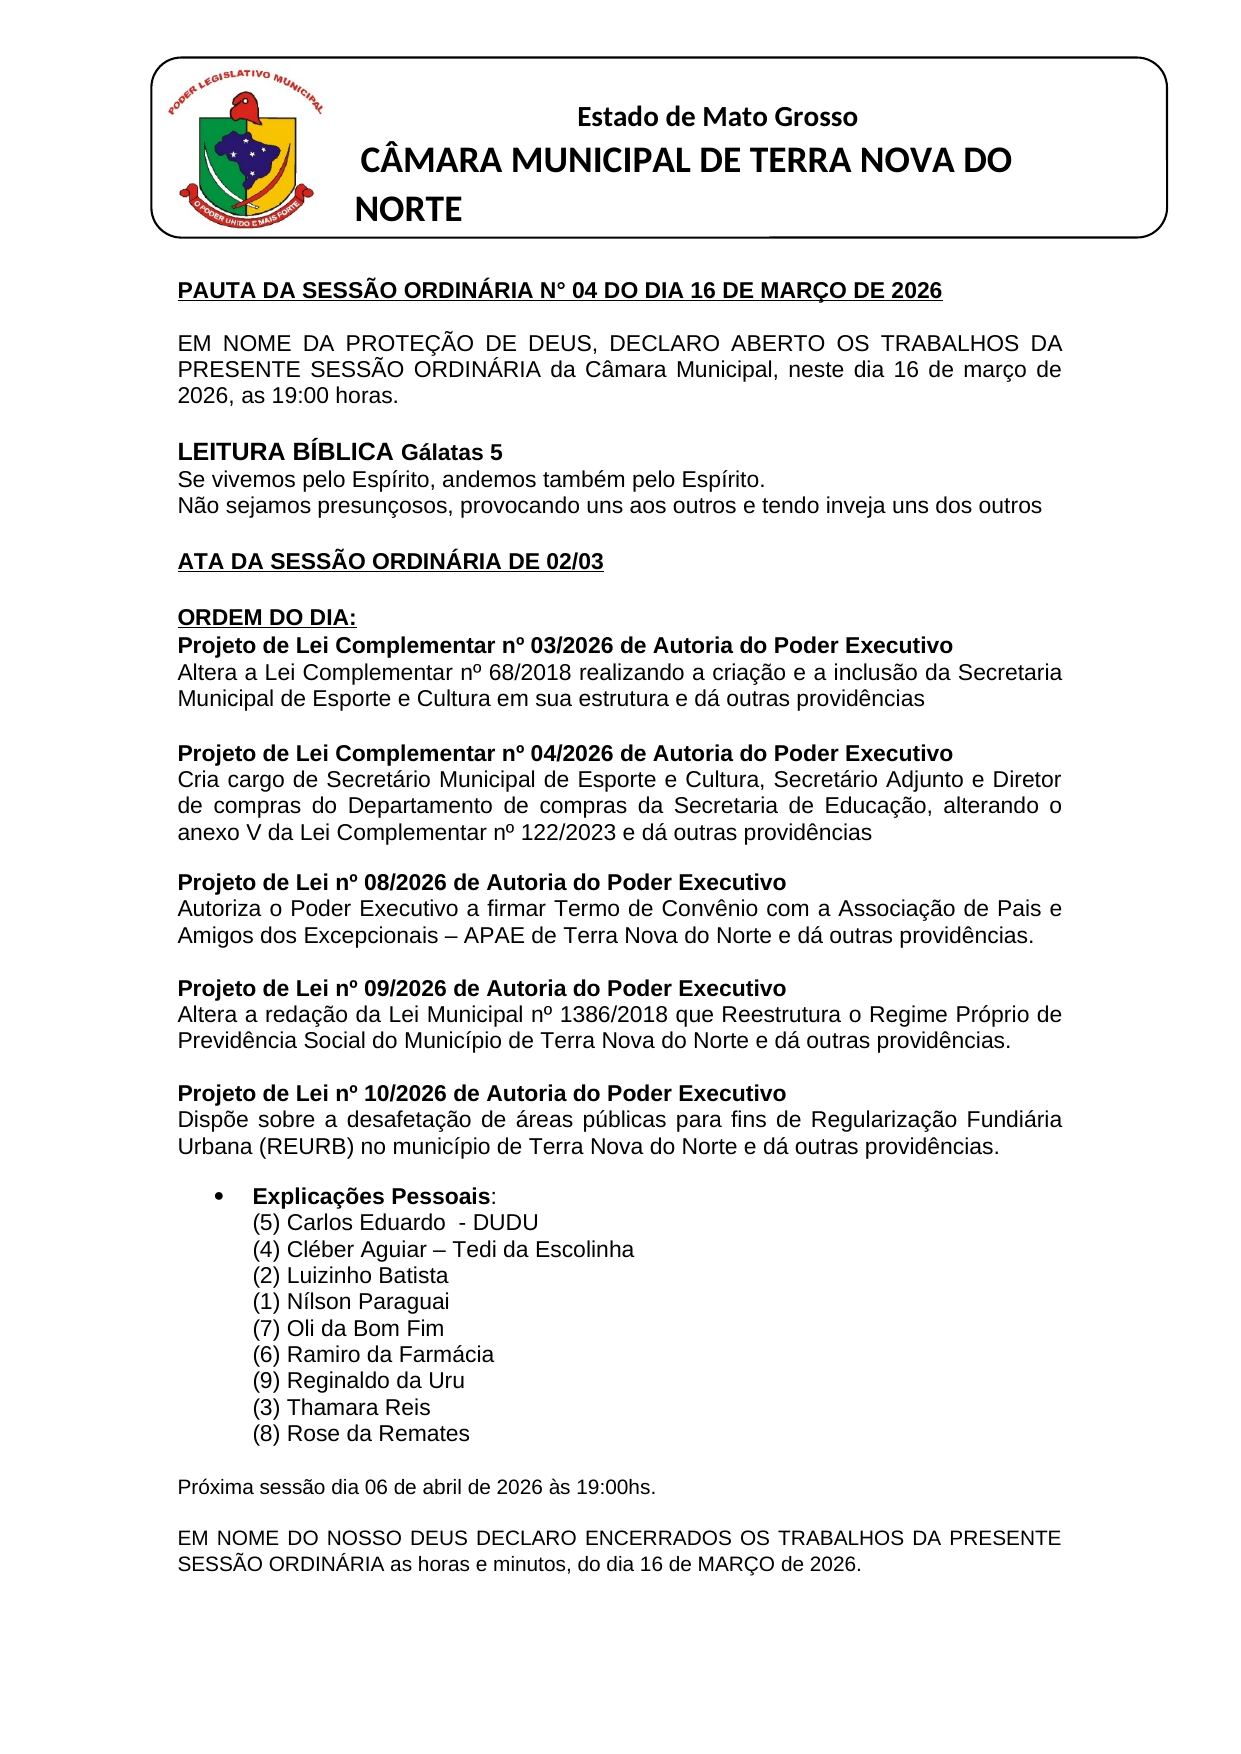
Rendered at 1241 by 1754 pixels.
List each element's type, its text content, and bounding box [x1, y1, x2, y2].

text Projeto de Lei nº 10/2026 de Autoria do Poder Executivo [177, 1080, 1063, 1106]
list (6) Ramiro da Farmácia [252, 1341, 1063, 1367]
text Dispõe sobre a desafetação de áreas públicas para fins de Regularização Fundiária Urbana (REURB) no município de Terra Nova do Norte e dá outras providências. [177, 1106, 1063, 1159]
picture [165, 68, 327, 230]
list (8) Rose da Remates [252, 1420, 1063, 1446]
text Altera a redação da Lei Municipal nº 1386/2018 que Reestrutura o Regime Próprio de Previdência Social do Município de Terra Nova do Norte e dá outras providências. [177, 1001, 1063, 1053]
text LEITURA BÍBLICA Gálatas 5 [177, 437, 1063, 466]
subtitle PAUTA DA SESSÃO ORDINÁRIA N° 04 DO DIA 16 DE MARÇO DE 2026 [177, 277, 1063, 303]
text Projeto de Lei nº 09/2026 de Autoria do Poder Executivo [177, 974, 1063, 1001]
text EM NOME DO NOSSO DEUS DECLARO ENCERRADOS OS TRABALHOS DA PRESENTE SESSÃO ORDINÁRIA as horas e minutos, do dia 16 de MARÇO de 2026. [177, 1526, 1063, 1575]
text ATA DA SESSÃO ORDINÁRIA DE 02/03 [177, 548, 1063, 574]
text Autoriza o Poder Executivo a firmar Termo de Convênio com a Associação de Pais e Amigos dos Excepcionais – APAE de Terra Nova do Norte e dá outras providências. [177, 895, 1063, 948]
text Se vivemos pelo Espírito, andemos também pelo Espírito. [177, 466, 1063, 492]
text Altera a Lei Complementar nº 68/2018 realizando a criação e a inclusão da Secretaria Municipal de Esporte e Cultura em sua estrutura e dá outras providências [177, 659, 1063, 712]
text ORDEM DO DIA: [177, 604, 1063, 631]
subtitle EM NOME DA PROTEÇÃO DE DEUS, DECLARO ABERTO OS TRABALHOS DA PRESENTE SESSÃO ORDINÁRIA da Câmara Municipal, neste dia 16 de março de 2026, as 19:00 horas. [177, 329, 1063, 409]
list (3) Thamara Reis [252, 1394, 1063, 1420]
text Próxima sessão dia 06 de abril de 2026 às 19:00hs. [177, 1474, 1063, 1498]
text Projeto de Lei Complementar nº 03/2026 de Autoria do Poder Executivo [177, 632, 1063, 659]
text Projeto de Lei Complementar nº 04/2026 de Autoria do Poder Executivo [177, 740, 1063, 766]
text Não sejamos presunçosos, provocando uns aos outros e tendo inveja uns dos outros [177, 492, 1063, 518]
list (4) Cléber Aguiar – Tedi da Escolinha [252, 1236, 1063, 1262]
list Explicações Pessoais: [215, 1183, 1063, 1209]
list (9) Reginaldo da Uru [252, 1367, 1063, 1394]
text Projeto de Lei nº 08/2026 de Autoria do Poder Executivo [177, 869, 1063, 895]
list (5) Carlos Eduardo - DUDU [252, 1209, 1063, 1236]
list (2) Luizinho Batista [252, 1262, 1063, 1288]
text Cria cargo de Secretário Municipal de Esporte e Cultura, Secretário Adjunto e Diretor de compras do Departamento de compras da Secretaria de Educação, alterando o anexo V da Lei Complementar nº 122/2023 e dá outras providências [177, 766, 1063, 845]
list (7) Oli da Bom Fim [252, 1315, 1063, 1341]
list (1) Nílson Paraguai [252, 1288, 1063, 1315]
